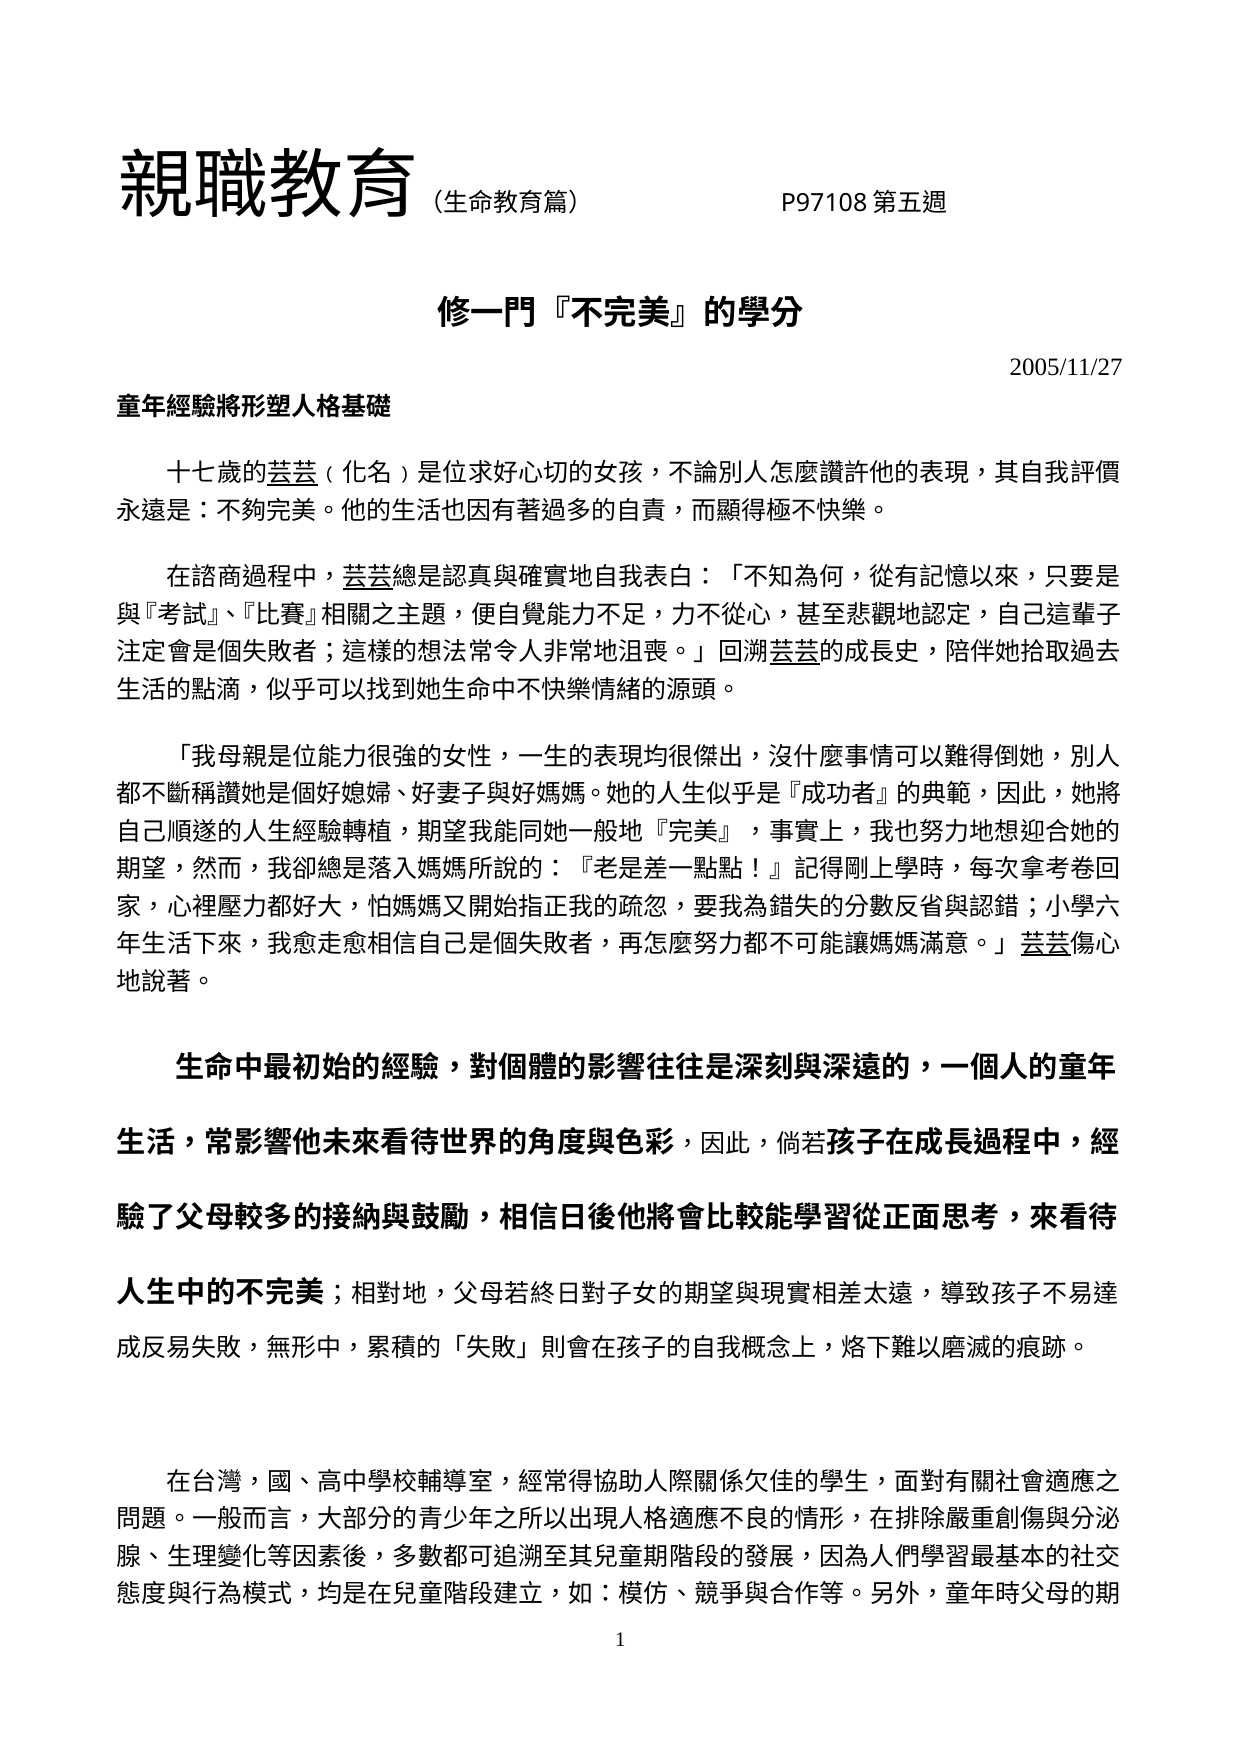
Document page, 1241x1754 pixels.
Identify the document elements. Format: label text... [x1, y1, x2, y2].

text 修一門『不完美』的學分 [118, 273, 1122, 348]
text 親職教育（生命教育篇） P97108第五週 [118, 123, 1122, 235]
table_header 童年經驗將形塑人格基礎 十七歲的芸芸﹙化名﹚是位求好心切的女孩，不論別人怎麼讚許他的表現，其自我評價永遠是：不夠完美。他的生活也因有著過多的自責，而顯得極不快樂。 在諮商過程中，芸芸總是認真與確實地自我表白：「不知為何，從有記憶以來，只要是與『考試』、『比賽』相關之主題，便自覺能力不足，力不從心，甚至悲觀地認定，自己這輩子注定會是個失敗者；這樣的想法常令人非常地沮喪。」回溯芸芸的成長史，陪伴她拾取過去生活的點滴，似乎可以找到她生命中不快樂情緒的源頭。 「我母親是位能力很強的女性，一生的表現均很傑出，沒什麼事情可以難得倒她，別人都不斷稱讚她是個好媳婦、好妻子與好媽媽。她的人生似乎是『成功者』的典範，因此，她將自己順遂的人生經驗轉植，期望我能同她一般地『完美』，事實上，我也努力地想迎合她的期望，然而，我卻總是落入媽媽所說的：『老是差一點點！』記得剛上學時，每次拿考卷回家，心裡壓力都好大，怕媽媽又開始指正我的疏忽，要我為錯失的分數反省與認錯；小學六年生活下來，我愈走愈相信自己是個失敗者，再怎麼努力都不可能讓媽媽滿意。」芸芸傷心地說著。 生命中最初始的經驗，對個體的影響往往是深刻與深遠的，一個人的童年生活，常影響他未來看待世界的角度與色彩，因此，倘若孩子在成長過程中，經驗了父母較多的接納與鼓勵，相信日後他將會比較能學習從正面思考，來看待人生中的不完美；相對地，父母若終日對子女的期望與現實相差太遠，導致孩子不易達成反易失敗，無形中，累積的「失敗」則會在孩子的自我概念上，烙下難以磨滅的痕跡。 在台灣，國、高中學校輔導室，經常得協助人際關係欠佳的學生，面對有關社會適應之問題。一般而言，大部分的青少年之所以出現人格適應不良的情形，在排除嚴重創傷與分泌腺、生理變化等因素後，多數都可追溯至其兒童期階段的發展，因為人們學習最基本的社交態度與行為模式，均是在兒童階段建立，如：模仿、競爭與合作等。另外，童年時父母的期望，也深深影響著年幼孩子自我概念的發展。 換言之，一個孩子在青少年階段，能否成功地學習新的成人角色，抑或行為退化而產生適應障礙，與其兒童階段的人格基礎有著莫大的關聯。 對十二至十八歲的青少年而言，在學校裡，學業成續的表現與社交關係的經營同樣重要，任何一方面的挫敗，都易導致其在校之適應不良情況產生。 追求完美的折翼天便 從小名列前茅的婷婷﹙化名﹚，進入青春期後，卻變得鬱鬱寡歡，在校常悶不吭聲，獨來獨往，同學雖羨慕她課業的表現，卻對她「敬而遠之」，因她的沈默讓人覺得驕傲高不可攀。不過，大多數人均相信她「應該」很滿意自己的表現，沒什麼煩惱才是。孰料，在一次月考成績發下來後沒多久，婷婷竟因成績落入了第三名，出人意表地以自殺來結束她年輕的生命，留下錯愕的父母與震驚的師長，不知該如何來面對這個殘酷的事實。 類似芸芸與婷婷的孩子，多半沒有所謂的青少年偏差行為，卻有著許多不為人知的苦楚。一般而言，他們從兒童階段起，早已累積了過多的不愉快情緒，而不快樂的原因，尤以個人因素最為常見；例如：自我要求過高，建構非理性之期望，當目標無法達成時，便自責努力不夠，甚至產生自我排斥的情形。他們經常表示：「我不喜歡自己，覺得自己不夠好。」即便周圍有很多師長、朋友誇讚其表現，但他們多半不相信這些美麗的話語。 成長過程中，這些自我要求高的孩子們，只要面臨有關「學習」與「競賽」的情境，極易自認失敗，甚至發展出一種失敗的情緒，每當面對不如預期或者不符合標準時，就會顯得痛苦不堪，久久無法釋懷，而一旦壓力超過其所能負荷的地步，他們甚至可能用自殺的方式來消除心中的不愉快與失敗感受；對他們而言，自殺似乎是面對種種壓力情境的匆促反應，而非慎思熟慮後的選擇。 學習釋放內心的負面能量 日常生活中，缺乏情緒表達能力的孩子，並不代表其適應良好，因自我要求高的孩子，多半敏感但較少表達，他們習慣在大人面前，呈現報喜不報憂的態度，而將生活中的抑鬱、不如意與痛苦，埋藏心底。因此，面對這類青少年，父母得多些耐心，鼓勵孩子試著分享生活中的負面情緒與感受，如此，他們才有機會釋放內在的負面能量。 近年來，許多用心良苦的父母，眼見他們堅持己見且無法放鬆的寶貝兒女，因自我要求過高，往往為念書付出了慘痛的代價，所以他們大多語重心長地表示：「若能早些瞭解教養方式，對孩子日後生活態度的影響，我將放棄完美的要求與期盼。現在，目睹孩子將超過他所能負荷的壓力，加諸在身上的痛苦模樣，實在令我不忍，但要他降低自我期許的標準，已變得非常困難，這讓我非常擔心他的健康。人生倘若可以重新選擇，我寧願孩子可以輕鬆生活。沒有什麼比健康來得更為重要，不是嗎？我實在擔心他太過求好心切的態度，要怎麼面對未來生活中的逆境？」 把握當下，永不嫌遲！我們不妨檢視孩子的童年生活，看看在成長過程中，他們學到用何種眼光看待生活中的挫折與學習？當年犯錯之後，是否得到父母的接納與寬容對待？抑或遭到了嚴厲的指正與處罰？孩子是否能體驗到成為「一個人」的尊嚴與價值？畢竟，童年僅有一回，與其為孩子培養競爭能力，不如引領孩子體會生命的價值，並學習欣賞生活中真實的不完美！不是嗎！？ 摘自張老師月刊 [117, 385, 1121, 1610]
text 2005/11/27 [118, 348, 1122, 385]
